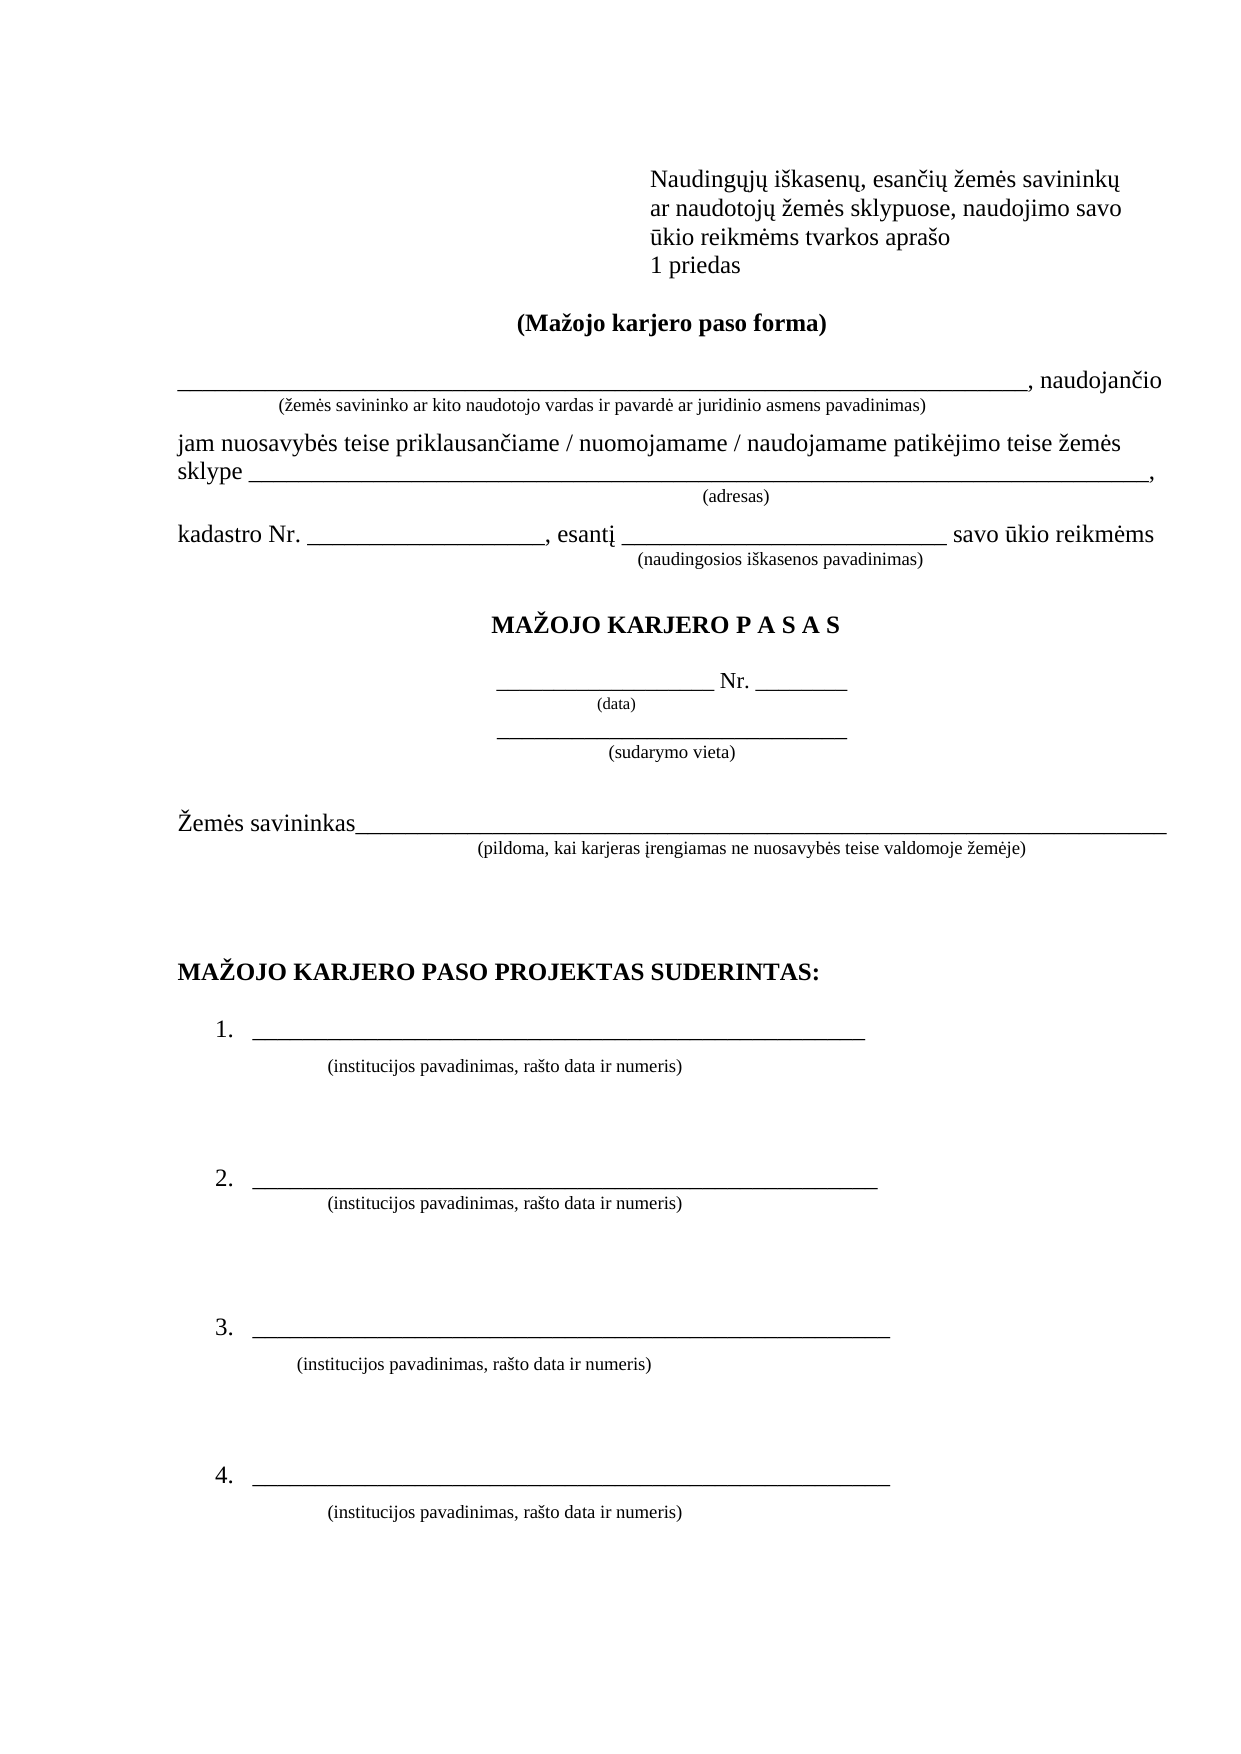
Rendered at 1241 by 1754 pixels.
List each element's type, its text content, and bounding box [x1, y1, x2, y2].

text 1. _________________________________________________ [215, 1014, 1166, 1043]
text (institucijos pavadinimas, rašto data ir numeris) [177, 1489, 1166, 1522]
text (sudarymo vieta) [177, 741, 1166, 775]
text sklype ________________________________________________________________________, [177, 456, 1166, 485]
text ___________________ Nr. ________ [177, 667, 1166, 693]
text (pildoma, kai karjeras įrengiamas ne nuosavybės teise valdomoje žemėje) [327, 837, 1166, 871]
text (adresas) [627, 485, 1166, 519]
text 2. __________________________________________________ [215, 1163, 1166, 1192]
text (institucijos pavadinimas, rašto data ir numeris) [252, 1192, 1166, 1225]
text MAŽOJO KARJERO PASO PROJEKTAS SUDERINTAS: [177, 957, 1166, 986]
text kadastro Nr. ___________________, esantį __________________________ savo ūkio reikmėms [177, 519, 1166, 547]
text (institucijos pavadinimas, rašto data ir numeris) [177, 1043, 1166, 1077]
text MAŽOJO KARJERO PASAS [177, 610, 1166, 638]
text (Mažojo karjero paso forma) [177, 308, 1166, 337]
text ar naudotojų žemės sklypuose, naudojimo savo [650, 193, 1166, 222]
text (žemės savininko ar kito naudotojo vardas ir pavardė ar juridinio asmens pavadinimas) [177, 394, 1166, 428]
text 3. ___________________________________________________ [215, 1312, 1166, 1340]
text Naudingųjų iškasenų, esančių žemės savininkų [650, 164, 1166, 193]
text ____________________________________________________________________, naudojančio [177, 365, 1166, 394]
text 1 priedas [650, 250, 1166, 279]
text (naudingosios iškasenos pavadinimas) [177, 547, 1166, 581]
text (institucijos pavadinimas, rašto data ir numeris) [252, 1340, 1166, 1374]
text jam nuosavybės teise priklausančiame / nuomojamame / naudojamame patikėjimo teise žemės [177, 428, 1166, 456]
text ____________________________ [177, 713, 1166, 741]
text ūkio reikmėms tvarkos aprašo [650, 222, 1166, 250]
text 4. ___________________________________________________ [215, 1460, 1166, 1489]
text (data) [177, 693, 1166, 713]
text Žemės savininkas [177, 808, 1166, 837]
